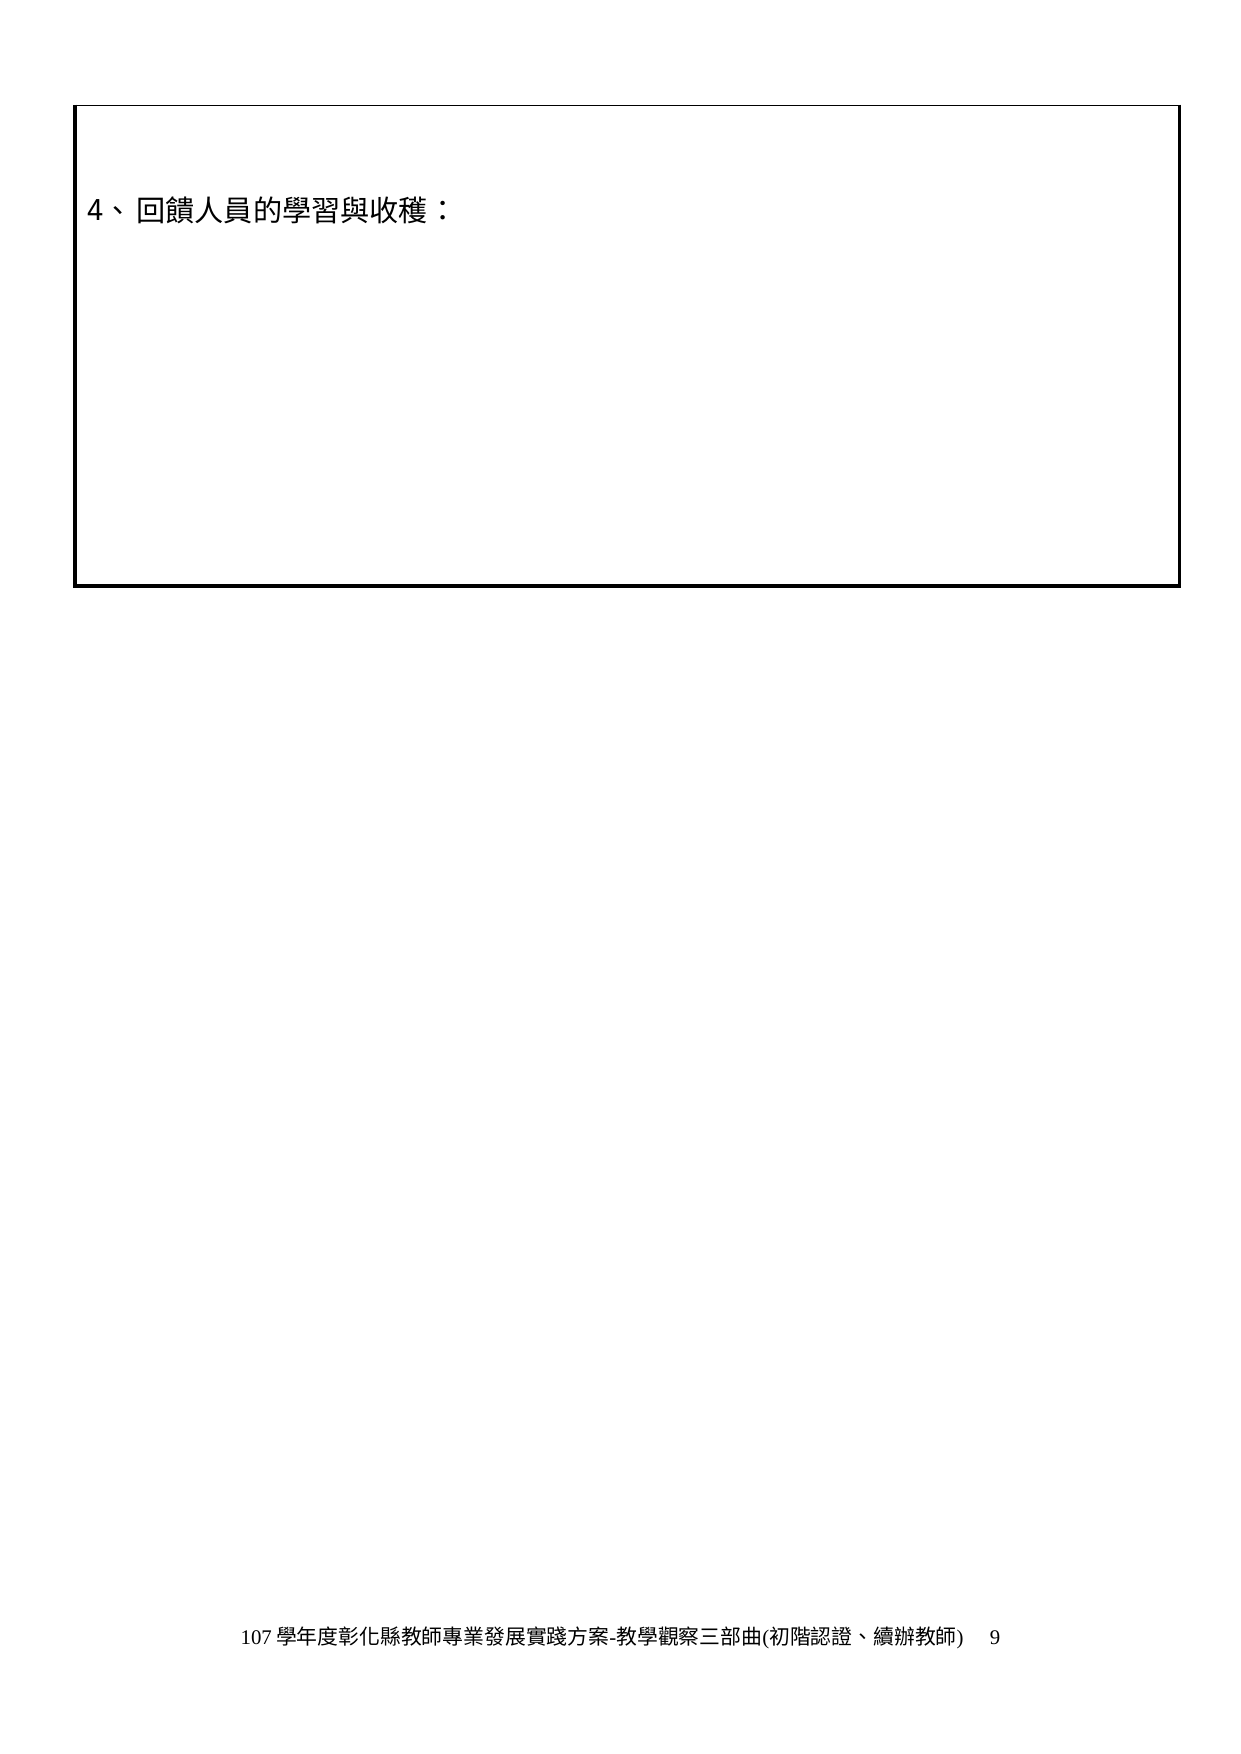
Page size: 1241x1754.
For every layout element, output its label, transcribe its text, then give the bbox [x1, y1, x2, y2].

table_cell 回饋人員的學習與收穫： [77, 106, 1178, 584]
